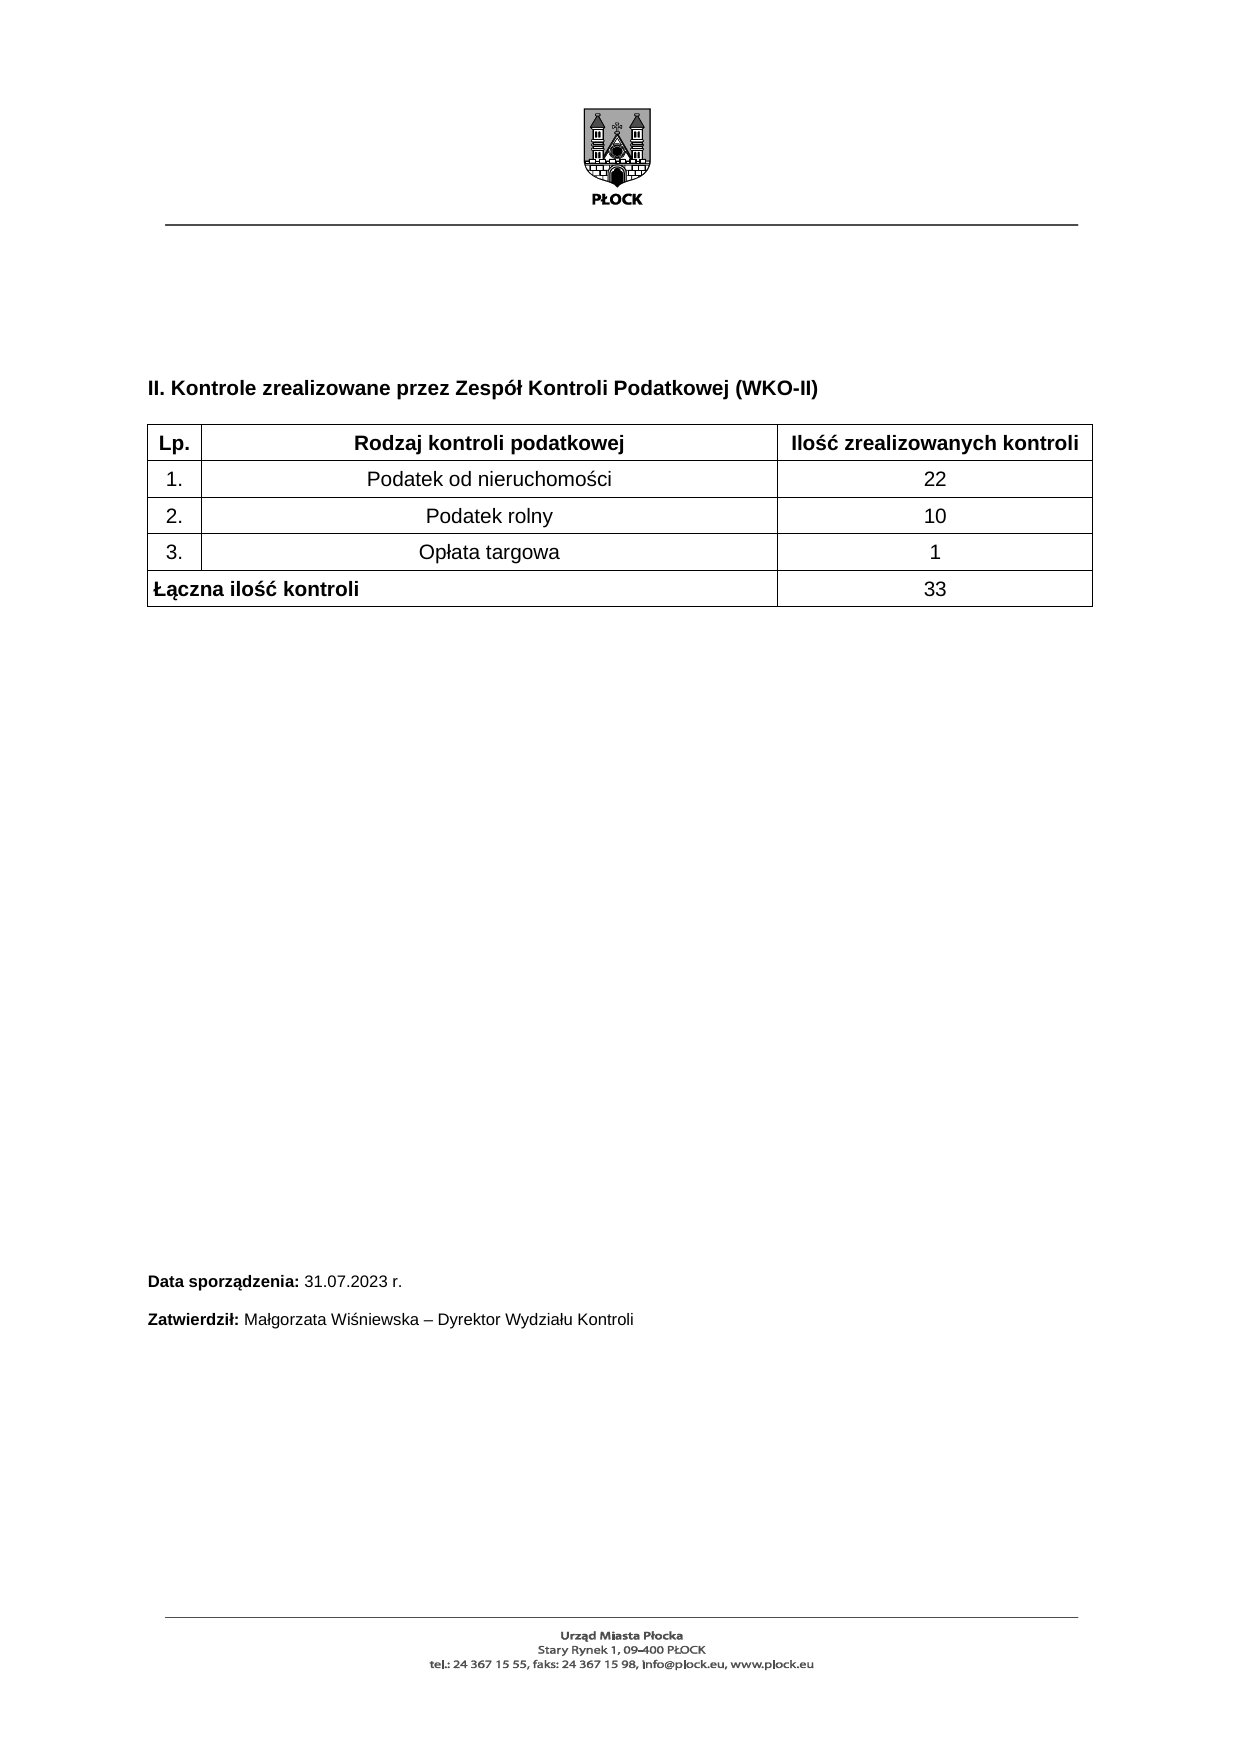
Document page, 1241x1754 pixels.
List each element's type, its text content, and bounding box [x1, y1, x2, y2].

table_cell 3. [148, 534, 201, 570]
table_cell 2. [148, 498, 201, 533]
table_cell Podatek rolny [202, 498, 777, 533]
table_cell 10 [778, 498, 1092, 533]
table_cell Podatek od nieruchomości [202, 461, 777, 497]
table_cell 22 [778, 461, 1092, 497]
table_cell 33 [778, 571, 1092, 606]
table_header Lp. [148, 425, 201, 460]
text Data sporządzenia: 31.07.2023 r. [148, 1272, 1093, 1291]
table_cell 1. [148, 461, 201, 497]
table_header Rodzaj kontroli podatkowej [202, 425, 777, 460]
table_header Ilość zrealizowanych kontroli [778, 425, 1092, 460]
text II. Kontrole zrealizowane przez Zespół Kontroli Podatkowej (WKO-II) [148, 376, 1093, 400]
table_cell 1 [778, 534, 1092, 570]
table_cell Łączna ilość kontroli [148, 571, 777, 606]
text Zatwierdził: Małgorzata Wiśniewska – Dyrektor Wydziału Kontroli [148, 1310, 1093, 1329]
table_cell Opłata targowa [202, 534, 777, 570]
